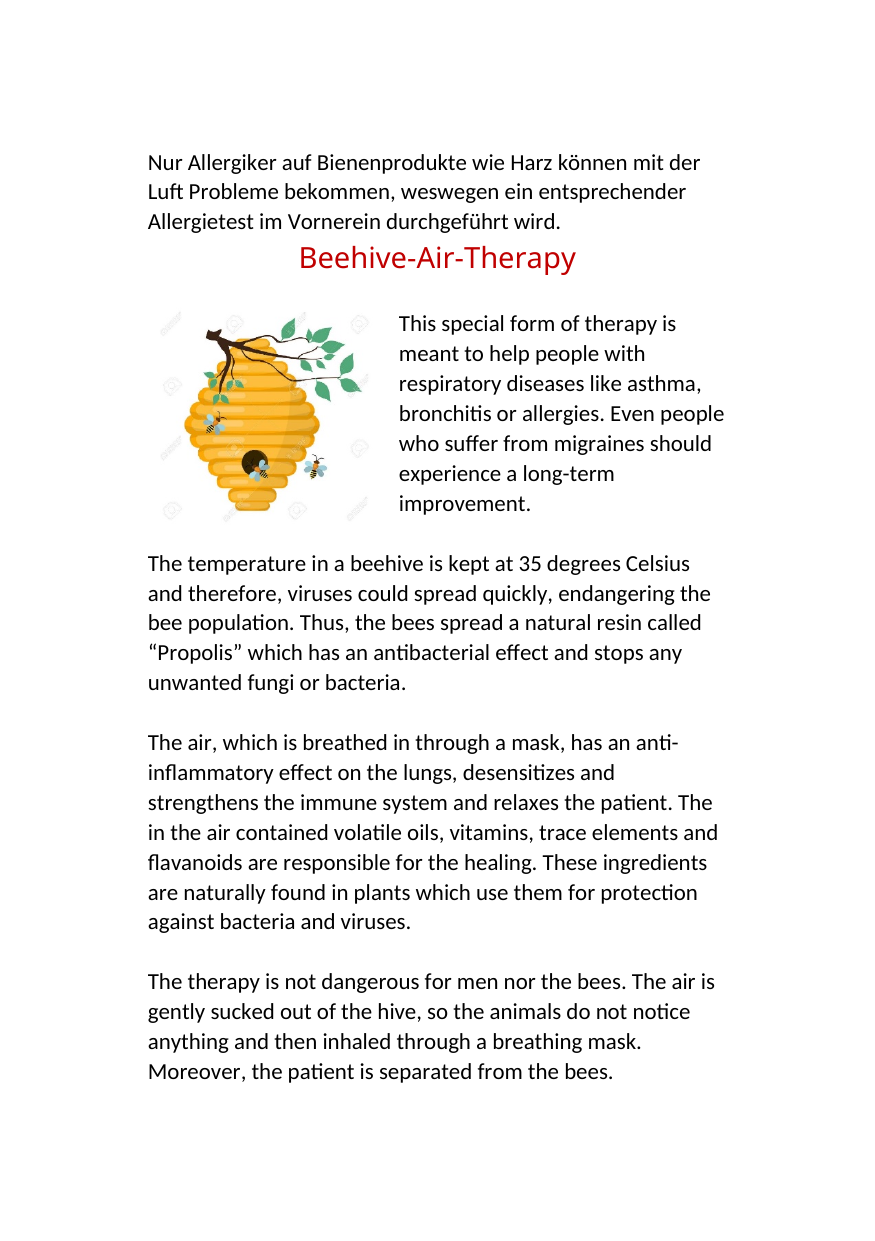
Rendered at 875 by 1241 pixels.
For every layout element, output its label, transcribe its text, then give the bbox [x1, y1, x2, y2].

text This special form of therapy is meant to help people with respiratory diseases like asthma, bronchitis or allergies. Even people who suffer from migraines should experience a long-term improvement. [399, 309, 726, 517]
text The therapy is not dangerous for men nor the bees. The air is gently sucked out of the hive, so the animals do not notice anything and then inhaled through a breathing mask. Moreover, the patient is separated from the bees. [148, 967, 726, 1085]
text The temperature in a beehive is kept at 35 degrees Celsius and therefore, viruses could spread quickly, endangering the bee population. Thus, the bees spread a natural resin called “Propolis” which has an antibacterial effect and stops any unwanted fungi or bacteria. [148, 549, 726, 696]
text The air, which is breathed in through a mask, has an anti-inflammatory effect on the lungs, desensitizes and strengthens the immune system and relaxes the patient. The in the air contained volatile oils, vitamins, trace elements and flavanoids are responsible for the healing. These ingredients are naturally found in plants which use them for protection against bacteria and viruses. [148, 728, 726, 936]
text Nur Allergiker auf Bienenprodukte wie Harz können mit der Luft Probleme bekommen, weswegen ein entsprechender Allergietest im Vornerein durchgeführt wird. [148, 148, 726, 235]
picture [154, 306, 373, 526]
text Beehive-Air-Therapy [148, 237, 726, 277]
